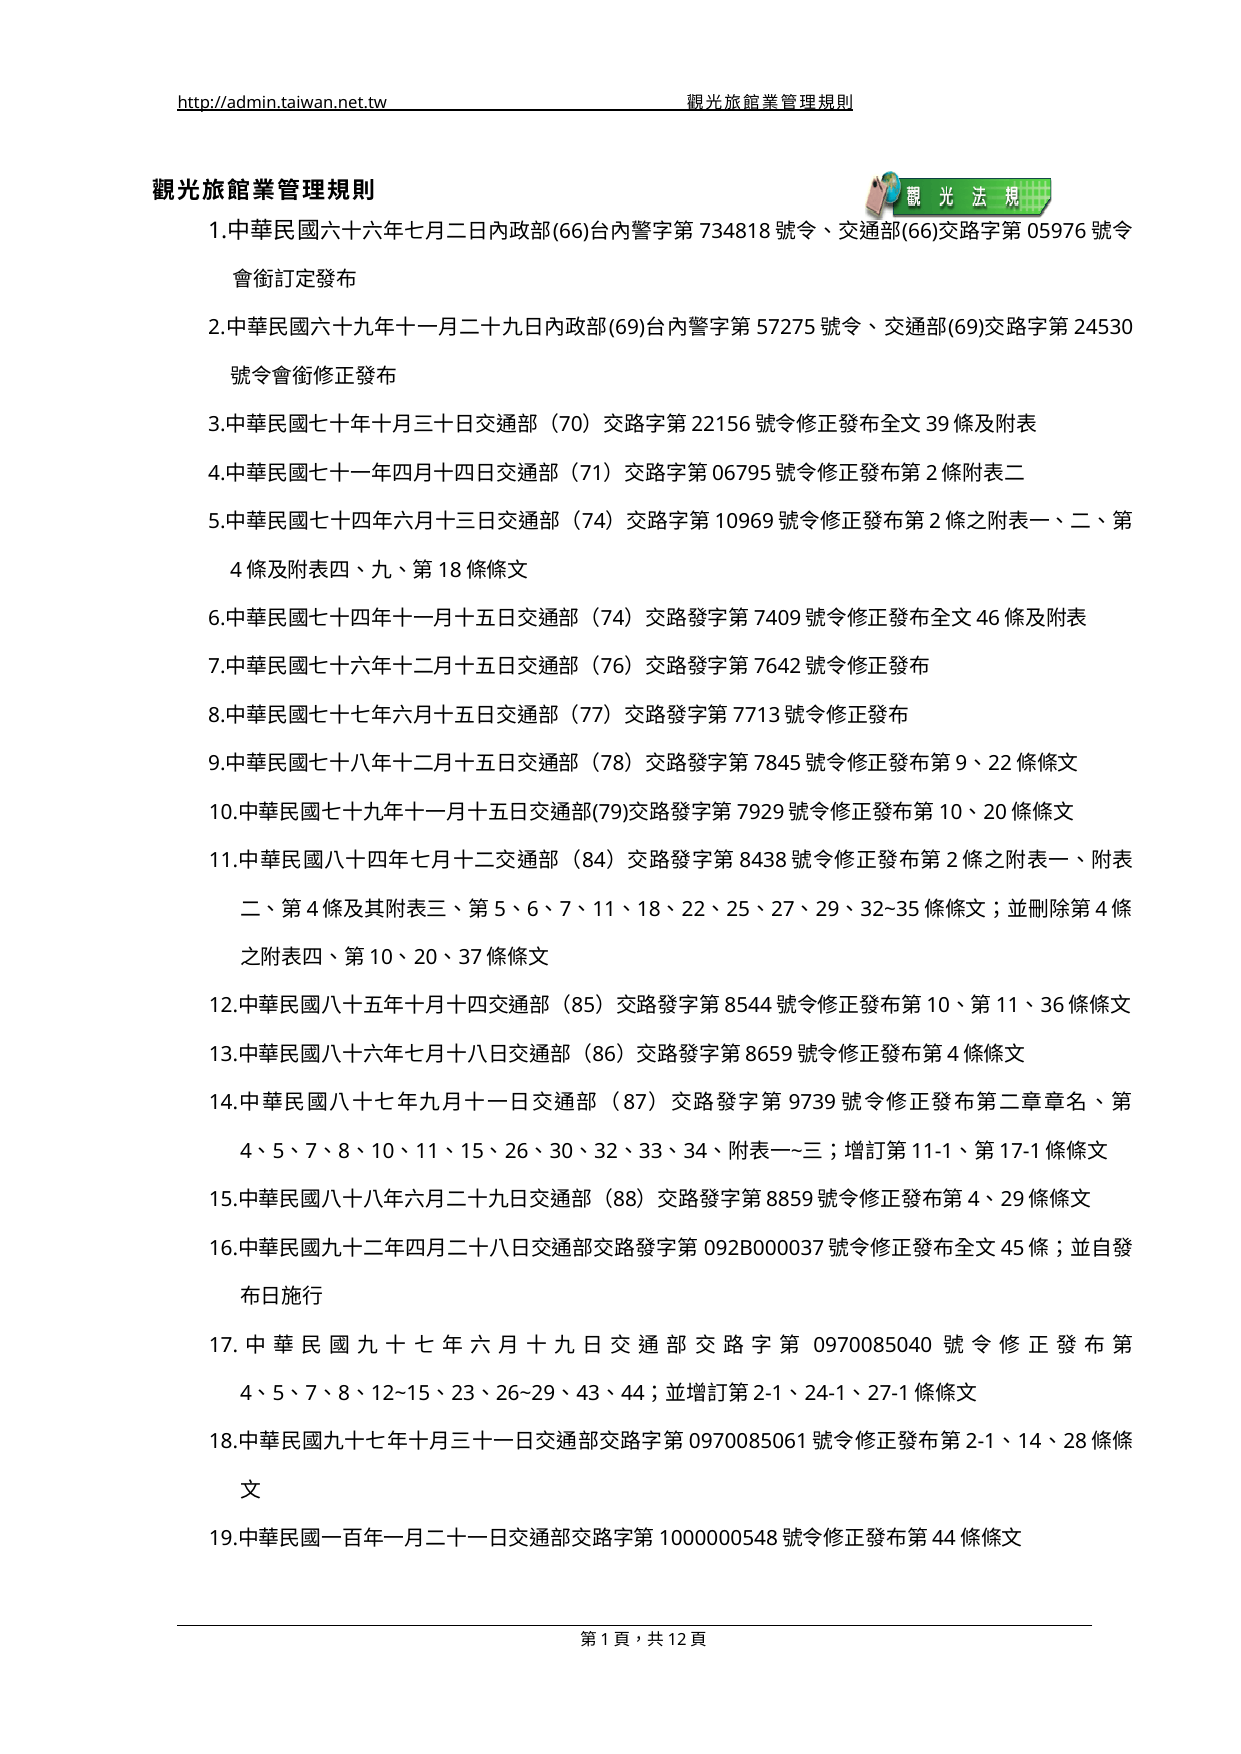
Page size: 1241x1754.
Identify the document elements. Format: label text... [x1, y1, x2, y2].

text 觀光旅館業管理規則 [152, 171, 864, 205]
table_header [1133, 205, 1152, 1561]
table_header 1.中華民國六十六年七月二日內政部(66)台內警字第734818號令、交通部(66)交路字第05976號令會銜訂定發布 2.中華民國六十九年十一月二十九日內政部(69)台內警字第57275號令、交通部(69)交路字第24530號令會銜修正發布 3.中華民國七十年十月三十日交通部（70）交路字第22156號令修正發布全文39條及附表 4.中華民國七十一年四月十四日交通部（71）交路字第06795號令修正發布第2條附表二 5.中華民國七十四年六月十三日交通部（74）交路字第10969號令修正發布第2條之附表一、二、第4條及附表四、九、第18條條文 6.中華民國七十四年十一月十五日交通部（74）交路發字第7409號令修正發布全文46條及附表 7.中華民國七十六年十二月十五日交通部（76）交路發字第7642號令修正發布 8.中華民國七十七年六月十五日交通部（77）交路發字第7713號令修正發布 9.中華民國七十八年十二月十五日交通部（78）交路發字第7845號令修正發布第9、22條條文 10.中華民國七十九年十一月十五日交通部(79)交路發字第7929號令修正發布第10、20條條文 11.中華民國八十四年七月十二交通部（84）交路發字第8438號令修正發布第2條之附表一、附表二、第4條及其附表三、第5、6、7、11、18、22、25、27、29、32~35條條文；並刪除第4條之附表四、第10、20、37條條文 12.中華民國八十五年十月十四交通部（85）交路發字第8544號令修正發布第10、第11、36條條文 13.中華民國八十六年七月十八日交通部（86）交路發字第8659號令修正發布第4條條文 14.中華民國八十七年九月十一日交通部（87）交路發字第9739號令修正發布第二章章名、第4、5、7、8、10、11、15、26、30、32、33、34、附表一~三；增訂第11-1、第17-1條條文 15.中華民國八十八年六月二十九日交通部（88）交路發字第8859號令修正發布第4、29條條文 16.中華民國九十二年四月二十八日交通部交路發字第092B000037號令修正發布全文45條；並自發布日施行 17.中華民國九十七年六月十九日交通部交路字第0970085040號令修正發布第4、5、7、8、12~15、23、26~29、43、44；並增訂第2-1、24-1、27-1條條文 18.中華民國九十七年十月三十一日交通部交路字第0970085061號令修正發布第2-1、14、28條條文 19.中華民國一百年一月二十一日交通部交路字第1000000548號令修正發布第44條條文 [159, 205, 1133, 1561]
picture [864, 171, 1054, 220]
table_header [1152, 205, 1240, 1561]
